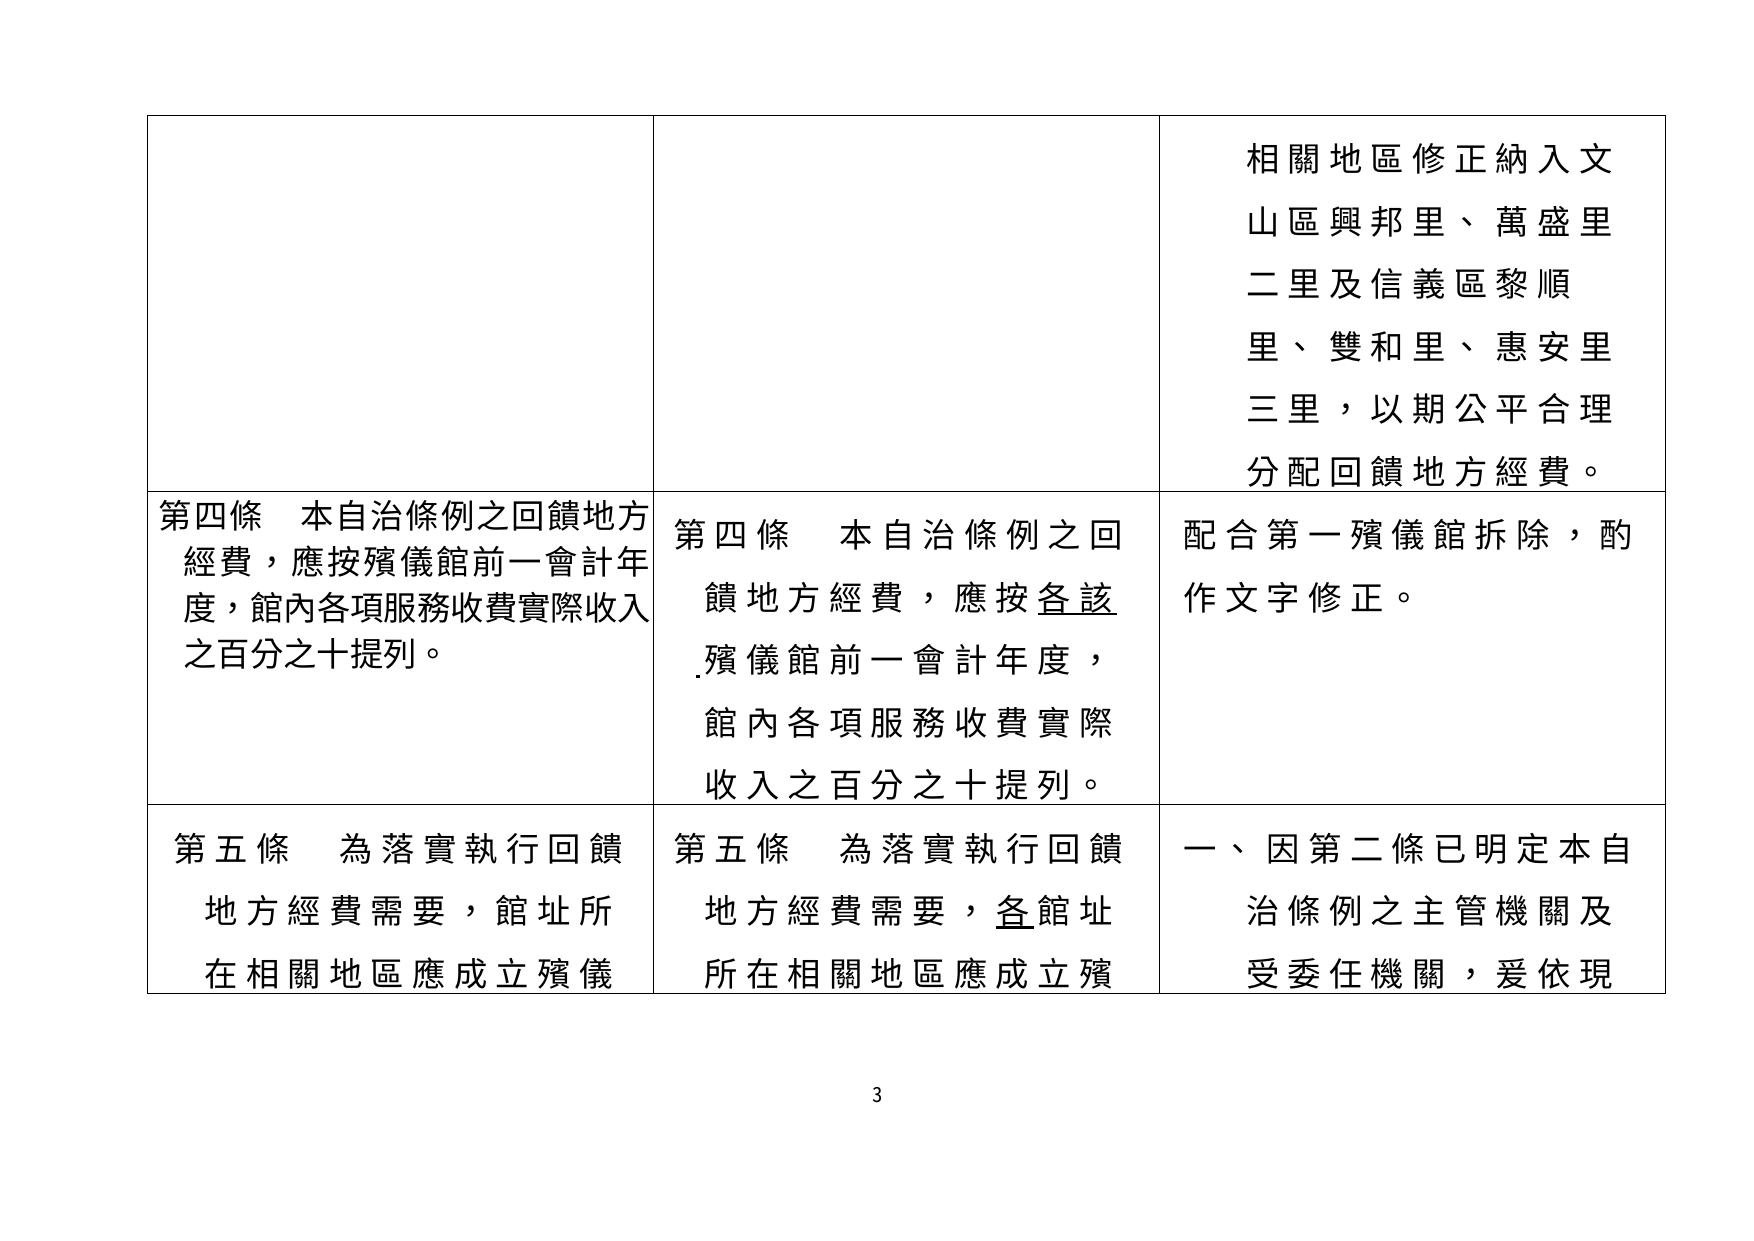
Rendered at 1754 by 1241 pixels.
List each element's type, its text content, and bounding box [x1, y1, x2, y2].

table_cell [654, 116, 1159, 491]
table_cell [148, 116, 653, 491]
table_cell 配合第一殯儀館拆除，酌作文字修正。 [1160, 492, 1665, 804]
table_cell 相關地區修正納入文山區興邦里、萬盛里二里及信義區黎順里、雙和里、惠安里三里，以期公平合理分配回饋地方經費。 [1160, 116, 1665, 491]
table_cell 一、因第二條已明定本自治條例之主管機關及受委任機關，爰依現 [1160, 805, 1665, 993]
table_cell 第四條 本自治條例之回饋地方經費，應按殯儀館前一會計年度，館內各項服務收費實際收入之百分之十提列。 [148, 492, 653, 804]
table_cell 第四條 本自治條例之回饋地方經費，應按各該殯儀館前一會計年度，館內各項服務收費實際收入之百分之十提列。 [654, 492, 1159, 804]
